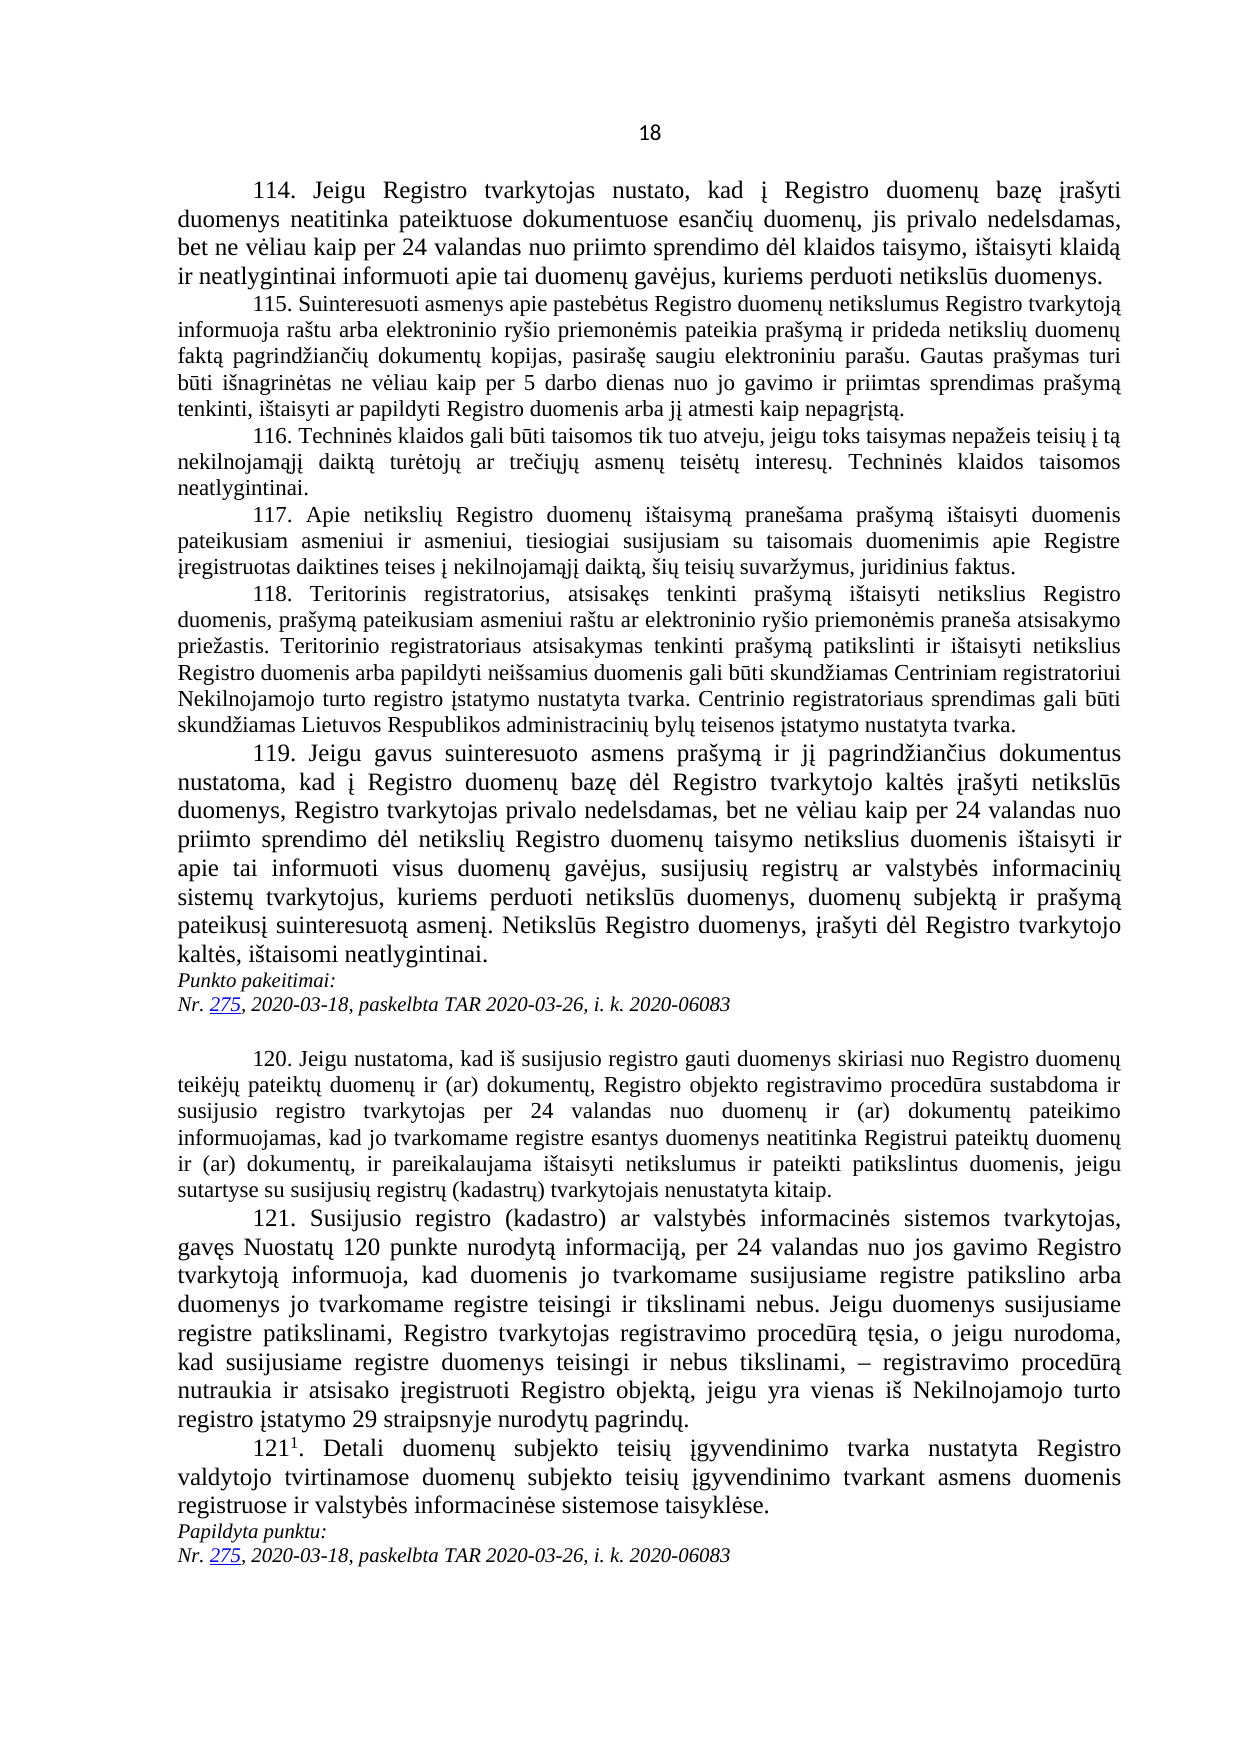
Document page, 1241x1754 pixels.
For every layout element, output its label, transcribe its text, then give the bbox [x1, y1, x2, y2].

text 114. Jeigu Registro tvarkytojas nustato, kad į Registro duomenų bazę įrašyti duomenys neatitinka pateiktuose dokumentuose esančių duomenų, jis privalo nedelsdamas, bet ne vėliau kaip per 24 valandas nuo priimto sprendimo dėl klaidos taisymo, ištaisyti klaidą ir neatlygintinai informuoti apie tai duomenų gavėjus, kuriems perduoti netikslūs duomenys. [177, 175, 1122, 290]
text 118. Teritorinis registratorius, atsisakęs tenkinti prašymą ištaisyti netikslius Registro duomenis, prašymą pateikusiam asmeniui raštu ar elektroninio ryšio priemonėmis praneša atsisakymo priežastis. Teritorinio registratoriaus atsisakymas tenkinti prašymą patikslinti ir ištaisyti netikslius Registro duomenis arba papildyti neišsamius duomenis gali būti skundžiamas Centriniam registratoriui Nekilnojamojo turto registro įstatymo nustatyta tvarka. Centrinio registratoriaus sprendimas gali būti skundžiamas Lietuvos Respublikos administracinių bylų teisenos įstatymo nustatyta tvarka. [177, 580, 1122, 738]
text Punkto pakeitimai: [177, 968, 1122, 992]
text 121. Susijusio registro (kadastro) ar valstybės informacinės sistemos tvarkytojas, gavęs Nuostatų 120 punkte nurodytą informaciją, per 24 valandas nuo jos gavimo Registro tvarkytoją informuoja, kad duomenis jo tvarkomame susijusiame registre patikslino arba duomenys jo tvarkomame registre teisingi ir tikslinami nebus. Jeigu duomenys susijusiame registre patikslinami, Registro tvarkytojas registravimo procedūrą tęsia, o jeigu nurodoma, kad susijusiame registre duomenys teisingi ir nebus tikslinami, – registravimo procedūrą nutraukia ir atsisako įregistruoti Registro objektą, jeigu yra vienas iš Nekilnojamojo turto registro įstatymo 29 straipsnyje nurodytų pagrindų. [177, 1203, 1122, 1433]
text 116. Techninės klaidos gali būti taisomos tik tuo atveju, jeigu toks taisymas nepažeis teisių į tą nekilnojamąjį daiktą turėtojų ar trečiųjų asmenų teisėtų interesų. Techninės klaidos taisomos neatlygintinai. [177, 422, 1122, 501]
text 119. Jeigu gavus suinteresuoto asmens prašymą ir jį pagrindžiančius dokumentus nustatoma, kad į Registro duomenų bazę dėl Registro tvarkytojo kaltės įrašyti netikslūs duomenys, Registro tvarkytojas privalo nedelsdamas, bet ne vėliau kaip per 24 valandas nuo priimto sprendimo dėl netikslių Registro duomenų taisymo netikslius duomenis ištaisyti ir apie tai informuoti visus duomenų gavėjus, susijusių registrų ar valstybės informacinių sistemų tvarkytojus, kuriems perduoti netikslūs duomenys, duomenų subjektą ir prašymą pateikusį suinteresuotą asmenį. Netikslūs Registro duomenys, įrašyti dėl Registro tvarkytojo kaltės, ištaisomi neatlygintinai. [177, 738, 1122, 968]
text 115. Suinteresuoti asmenys apie pastebėtus Registro duomenų netikslumus Registro tvarkytoją informuoja raštu arba elektroninio ryšio priemonėmis pateikia prašymą ir prideda netikslių duomenų faktą pagrindžiančių dokumentų kopijas, pasirašę saugiu elektroniniu parašu. Gautas prašymas turi būti išnagrinėtas ne vėliau kaip per 5 darbo dienas nuo jo gavimo ir priimtas sprendimas prašymą tenkinti, ištaisyti ar papildyti Registro duomenis arba jį atmesti kaip nepagrįstą. [177, 290, 1122, 422]
text Nr. 275, 2020-03-18, paskelbta TAR 2020-03-26, i. k. 2020-06083 [177, 992, 1122, 1016]
text Papildyta punktu: [177, 1519, 1122, 1543]
text 1211. Detali duomenų subjekto teisių įgyvendinimo tvarka nustatyta Registro valdytojo tvirtinamose duomenų subjekto teisių įgyvendinimo tvarkant asmens duomenis registruose ir valstybės informacinėse sistemose taisyklėse. [177, 1433, 1122, 1519]
text 117. Apie netikslių Registro duomenų ištaisymą pranešama prašymą ištaisyti duomenis pateikusiam asmeniui ir asmeniui, tiesiogiai susijusiam su taisomais duomenimis apie Registre įregistruotas daiktines teises į nekilnojamąjį daiktą, šių teisių suvaržymus, juridinius faktus. [177, 501, 1122, 580]
text 120. Jeigu nustatoma, kad iš susijusio registro gauti duomenys skiriasi nuo Registro duomenų teikėjų pateiktų duomenų ir (ar) dokumentų, Registro objekto registravimo procedūra sustabdoma ir susijusio registro tvarkytojas per 24 valandas nuo duomenų ir (ar) dokumentų pateikimo informuojamas, kad jo tvarkomame registre esantys duomenys neatitinka Registrui pateiktų duomenų ir (ar) dokumentų, ir pareikalaujama ištaisyti netikslumus ir pateikti patikslintus duomenis, jeigu sutartyse su susijusių registrų (kadastrų) tvarkytojais nenustatyta kitaip. [177, 1045, 1122, 1203]
text Nr. 275, 2020-03-18, paskelbta TAR 2020-03-26, i. k. 2020-06083 [177, 1543, 1122, 1567]
